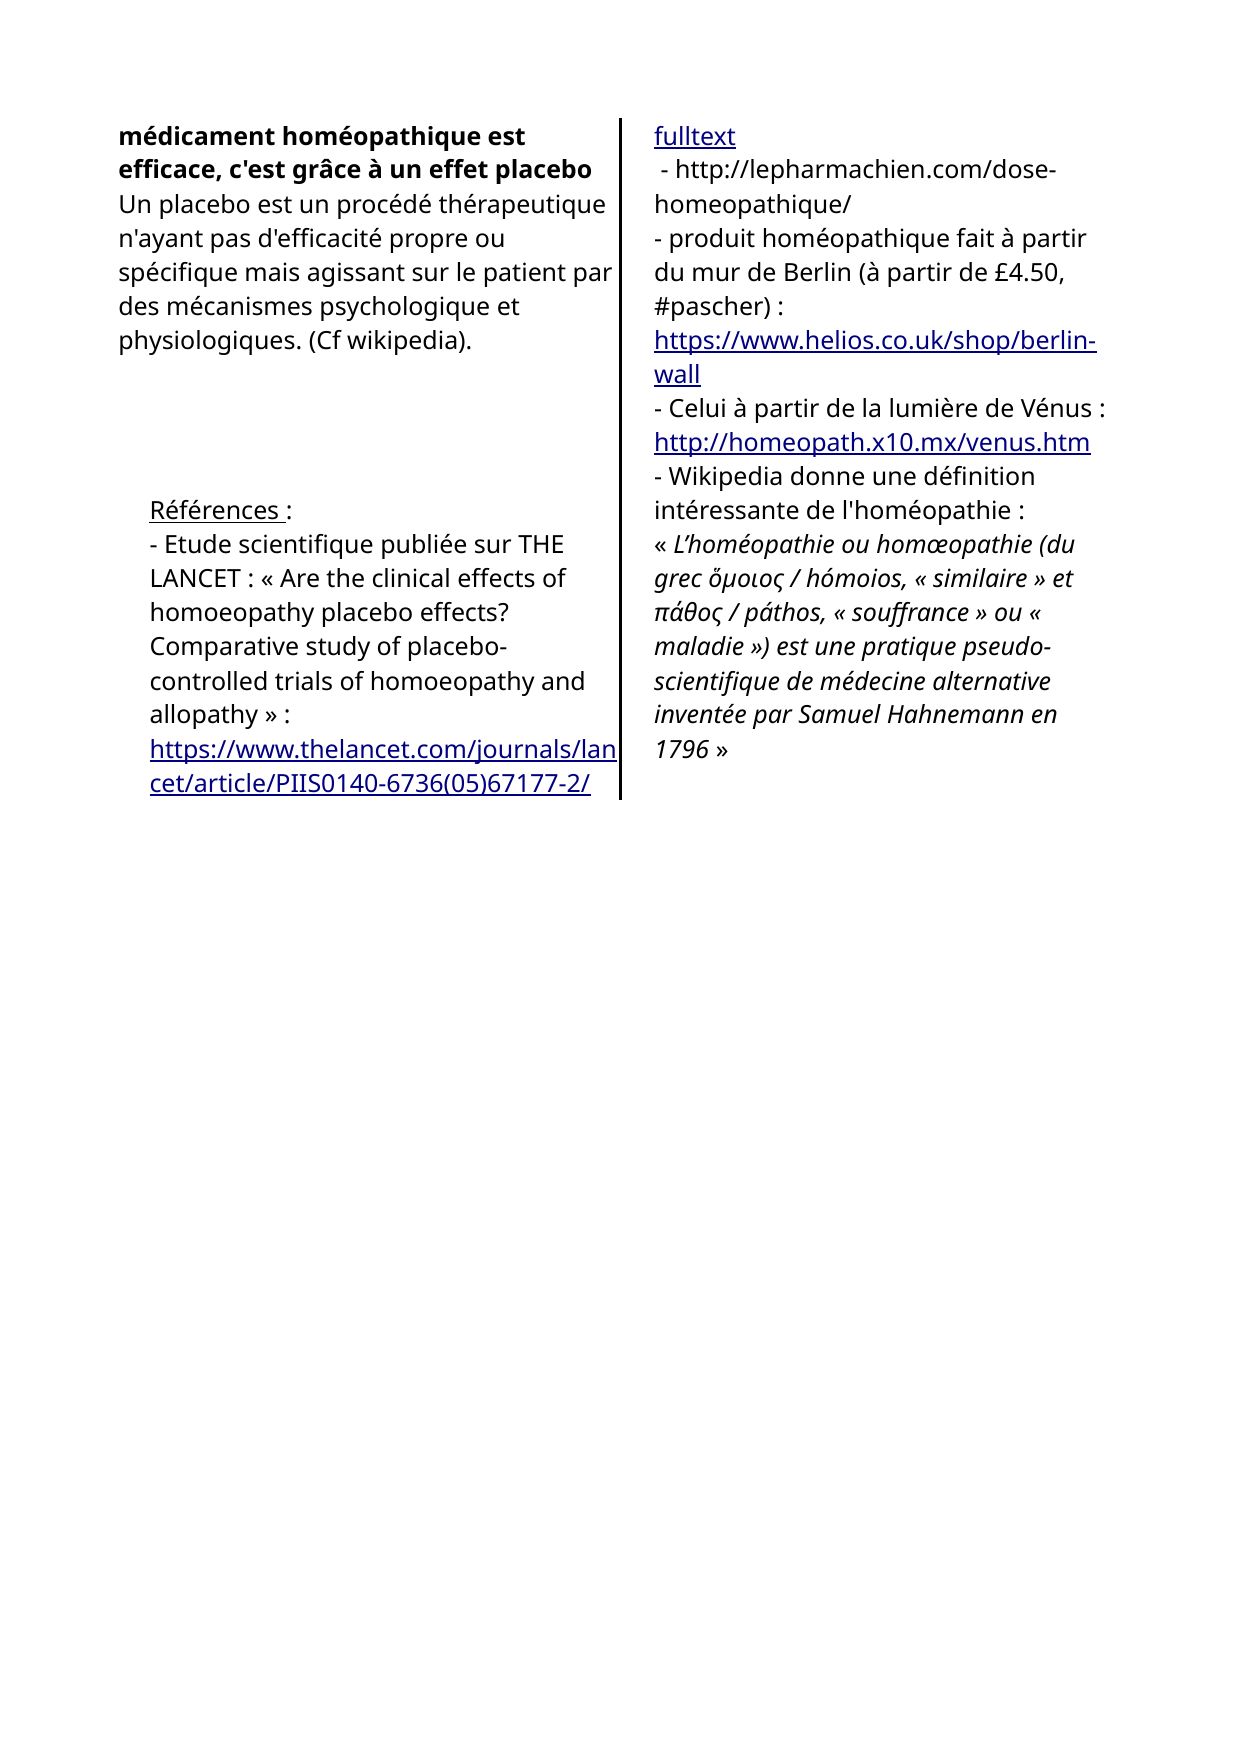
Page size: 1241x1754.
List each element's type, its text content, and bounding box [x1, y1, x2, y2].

text Un placebo est un procédé thérapeutique n'ayant pas d'efficacité propre ou spécifique mais agissant sur le patient par des mécanismes psychologique et physiologiques. (Cf wikipedia). [118, 186, 617, 357]
text médicament homéopathique est efficace, c'est grâce à un effet placebo [118, 118, 617, 186]
text - produit homéopathique fait à partir du mur de Berlin (à partir de £4.50, #pascher) : https://www.helios.co.uk/shop/berlin-wall [654, 220, 1122, 391]
text Références : [149, 493, 617, 527]
text fulltext [654, 118, 1122, 152]
text - Celui à partir de la lumière de Vénus : http://homeopath.x10.mx/venus.htm [654, 391, 1122, 459]
text - http://lepharmachien.com/dose-homeopathique/ [654, 152, 1122, 220]
text - Etude scientifique publiée sur THE LANCET : « Are the clinical effects of homoeopathy placebo effects? Comparative study of placebo-controlled trials of homoeopathy and allopathy » : https://www.thelancet.com/journals/lan [149, 527, 617, 760]
text cet/article/PIIS0140-6736(05)67177-2/ [149, 761, 617, 799]
text - Wikipedia donne une définition intéressante de l'homéopathie : « L’homéopathie ou homœopathie (du grec ὅμοιος / hómoios, « similaire » et πάθος / páthos, « souffrance » ou « maladie ») est une pratique pseudo-scientifique de médecine alternative inventée par Samuel Hahnemann en 1796 » [654, 459, 1122, 765]
